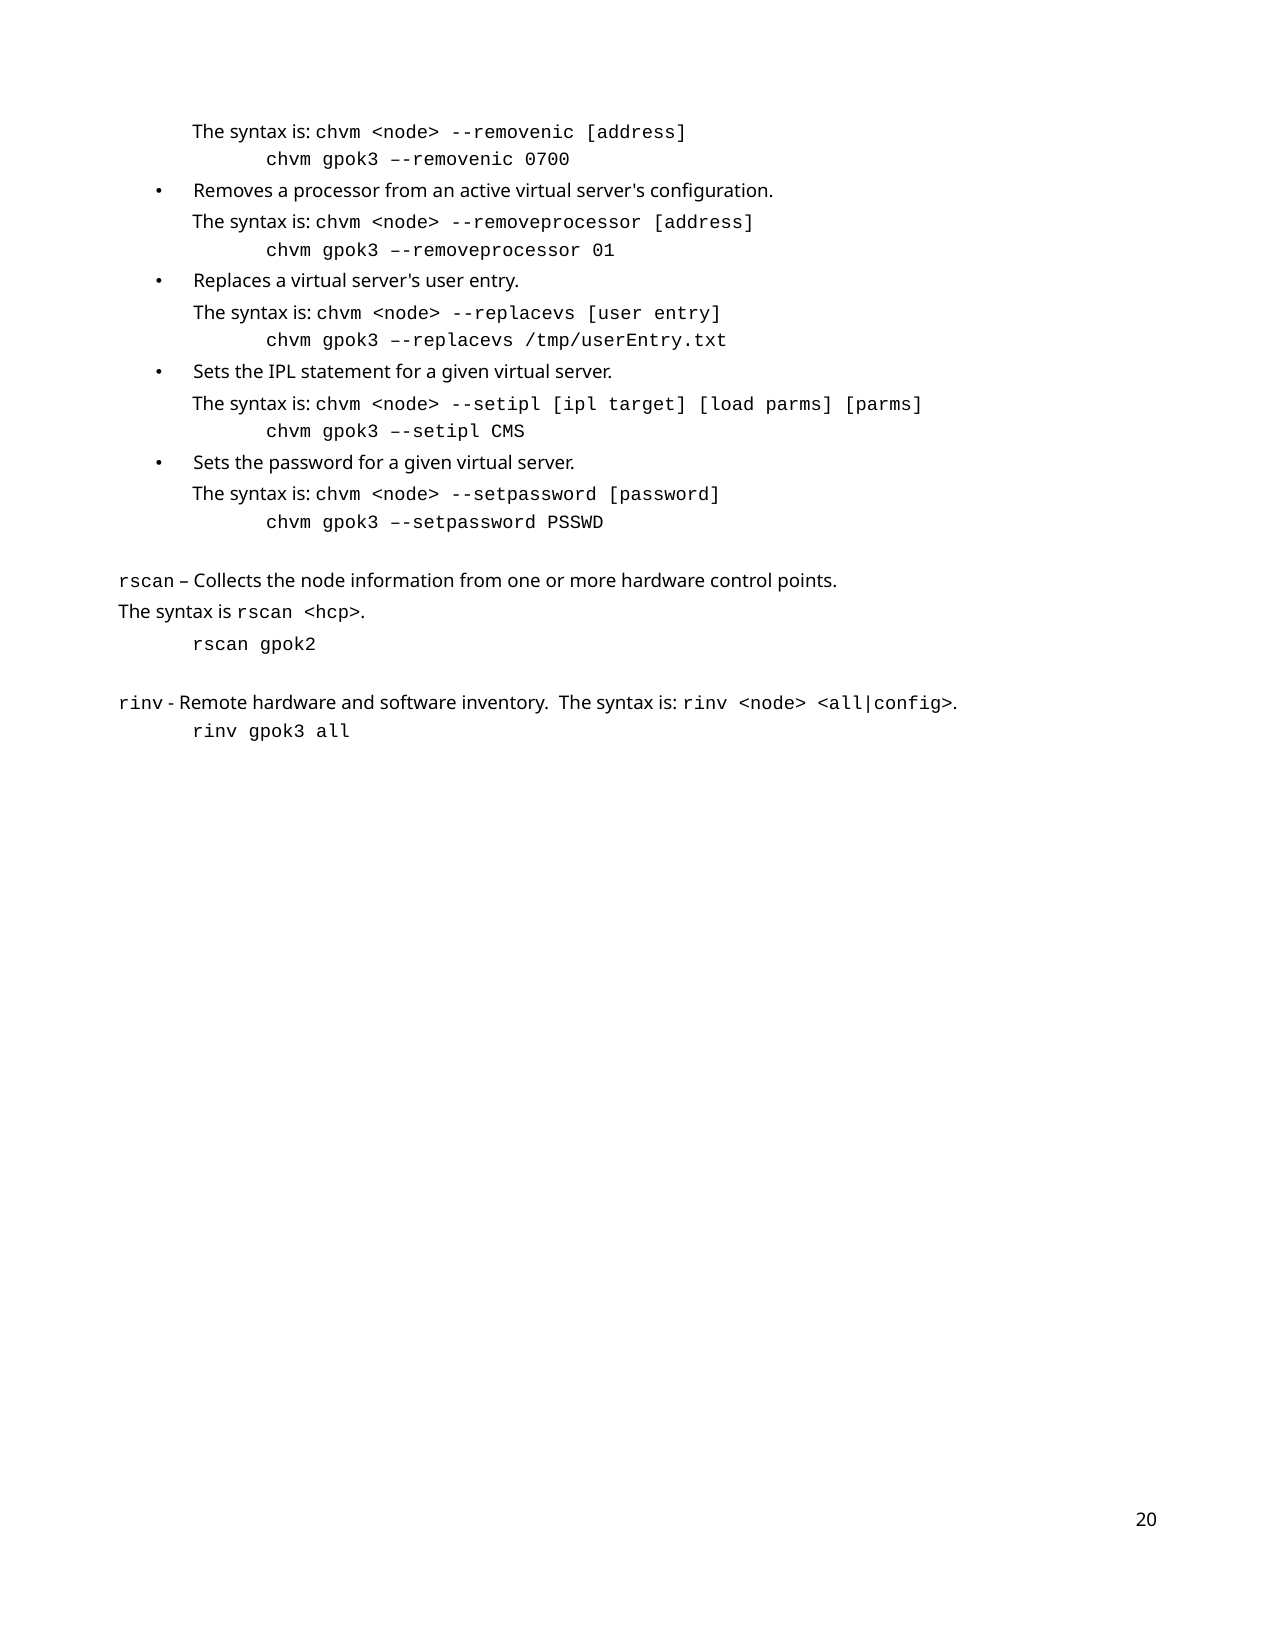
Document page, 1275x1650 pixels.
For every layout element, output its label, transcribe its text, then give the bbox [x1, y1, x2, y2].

text The syntax is: chvm <node> --removeprocessor [address] [118, 209, 1157, 234]
text chvm gpok3 –-setipl CMS [118, 422, 1157, 443]
text chvm gpok3 –-removeprocessor 01 [118, 241, 1157, 262]
list Sets the IPL statement for a given virtual server. [156, 358, 1157, 384]
text rinv - Remote hardware and software inventory. The syntax is: rinv <node> <all|config>. [118, 689, 1157, 715]
text The syntax is: chvm <node> --setpassword [password] [118, 481, 1157, 506]
text rscan – Collects the node information from one or more hardware control points. [118, 567, 1157, 593]
list The syntax is: chvm <node> --replacevs [user entry] [156, 299, 1157, 325]
text rscan gpok2 [118, 631, 1157, 656]
list Replaces a virtual server's user entry. [156, 268, 1157, 293]
list Sets the password for a given virtual server. [156, 449, 1157, 474]
text The syntax is: chvm <node> --setipl [ipl target] [load parms] [parms] [118, 390, 1157, 416]
text chvm gpok3 –-removenic 0700 [118, 150, 1157, 171]
text The syntax is rscan <hcp>. [118, 599, 1157, 624]
text The syntax is: chvm <node> --removenic [address] [118, 118, 1157, 144]
text chvm gpok3 –-replacevs /tmp/userEntry.txt [118, 331, 1157, 352]
list Removes a processor from an active virtual server's configuration. [156, 177, 1157, 203]
text rinv gpok3 all [118, 721, 1157, 743]
text chvm gpok3 –-setpassword PSSWD [118, 512, 1157, 534]
